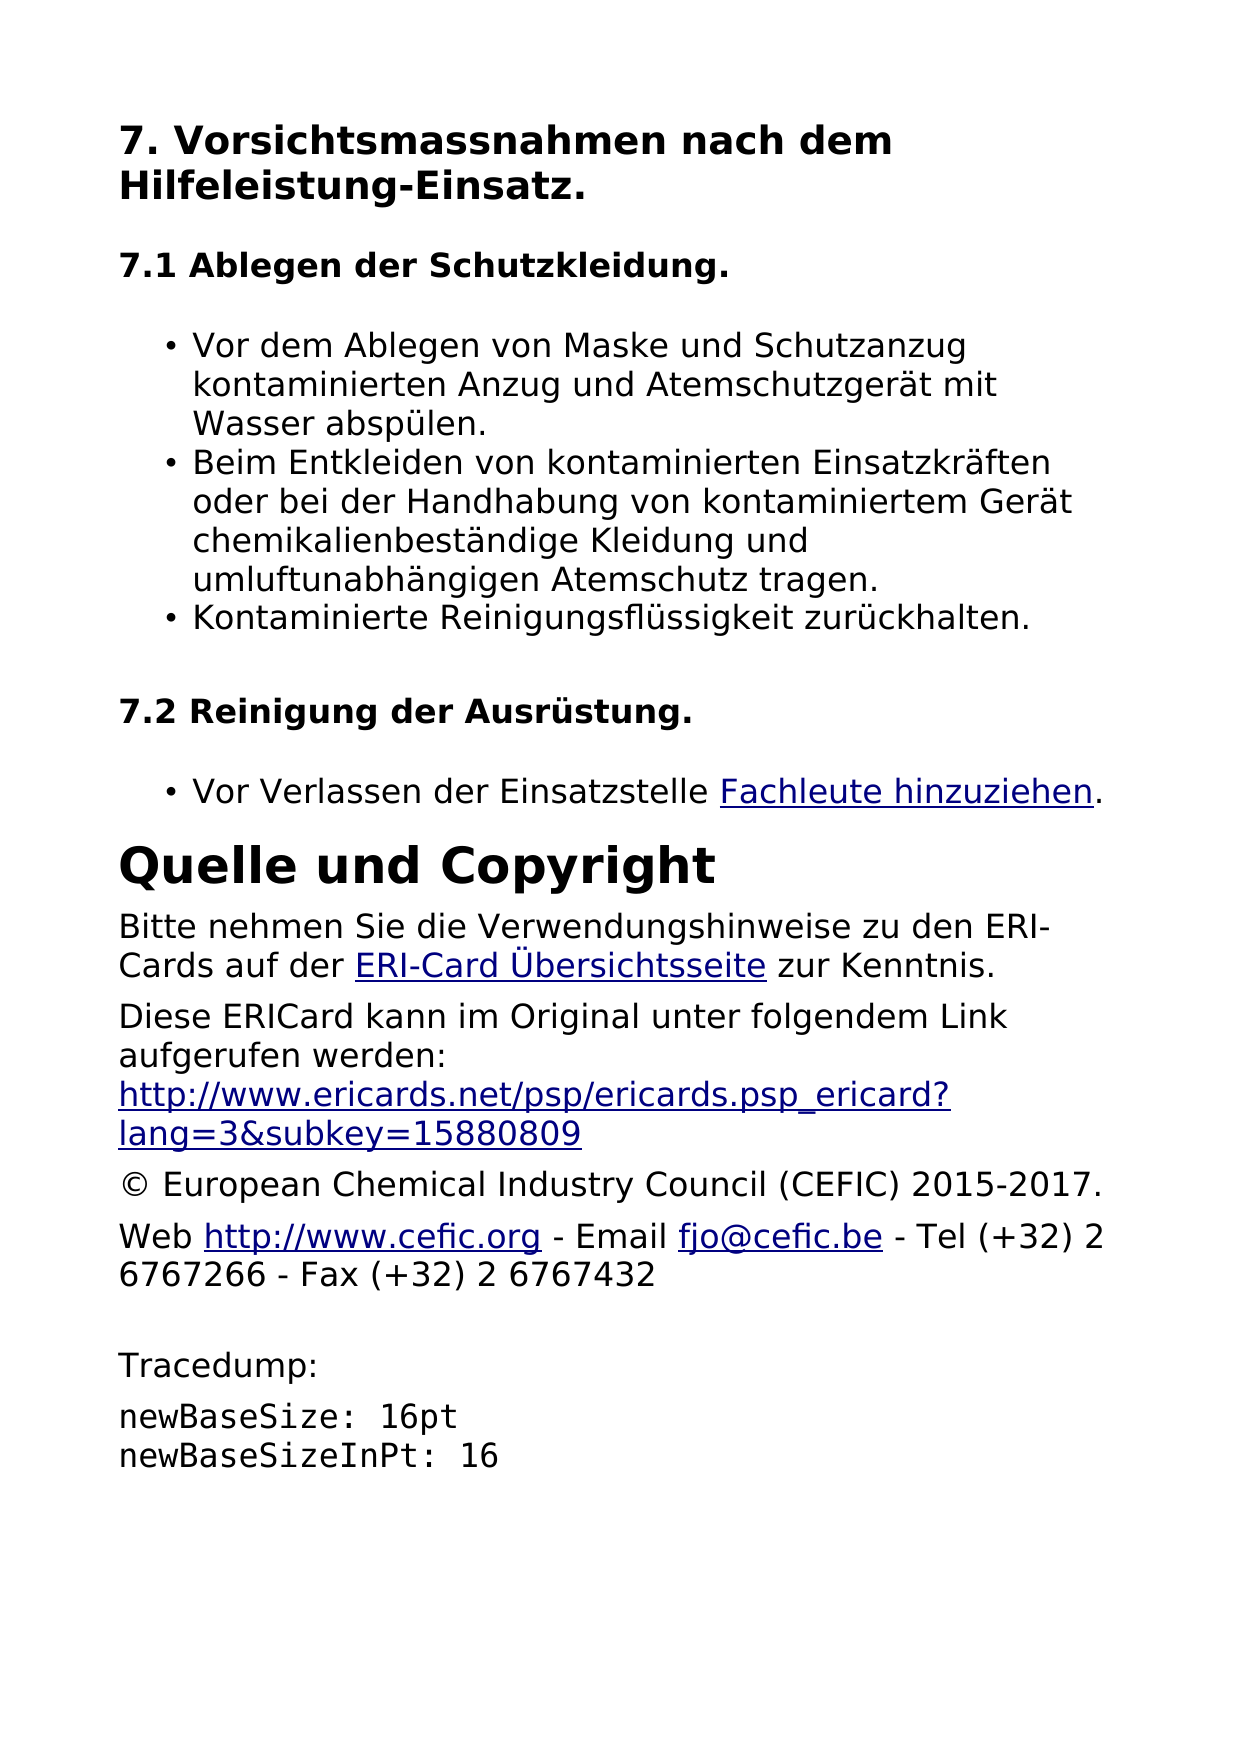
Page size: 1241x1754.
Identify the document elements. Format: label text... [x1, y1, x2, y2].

subtitle 7.2 Reinigung der Ausrüstung. [118, 692, 1122, 731]
subtitle 7. Vorsichtsmassnahmen nach dem Hilfeleistung-Einsatz. [118, 118, 1122, 208]
subtitle Quelle und Copyright [118, 837, 1122, 895]
text newBaseSize: 16pt newBaseSizeInPt: 16 [118, 1397, 1122, 1475]
list Vor Verlassen der Einsatzstelle Fachleute hinzuziehen. [177, 773, 1122, 812]
list Beim Entkleiden von kontaminierten Einsatzkräften oder bei der Handhabung von kontaminiertem Gerät chemikalienbeständige Kleidung und umluftunabhängigen Atemschutz tragen. [177, 443, 1122, 599]
list Kontaminierte Reinigungsflüssigkeit zurückhalten. [177, 599, 1122, 638]
text Tracedump: [118, 1307, 1122, 1385]
text Bitte nehmen Sie die Verwendungshinweise zu den ERI-Cards auf der ERI-Card Übersichtsseite zur Kenntnis. [118, 908, 1122, 985]
subtitle 7.1 Ablegen der Schutzkleidung. [118, 246, 1122, 285]
list Vor dem Ablegen von Maske und Schutzanzug kontaminierten Anzug und Atemschutzgerät mit Wasser abspülen. [177, 327, 1122, 443]
text Diese ERICard kann im Original unter folgendem Link aufgerufen werden: http://www.ericards.net/psp/ericards.psp_ericard?lang=3&subkey=15880809 [118, 998, 1122, 1153]
text © European Chemical Industry Council (CEFIC) 2015-2017. [118, 1166, 1122, 1204]
text Web http://www.cefic.org - Email fjo@cefic.be - Tel (+32) 2 6767266 - Fax (+32) 2 6767432 [118, 1217, 1122, 1295]
